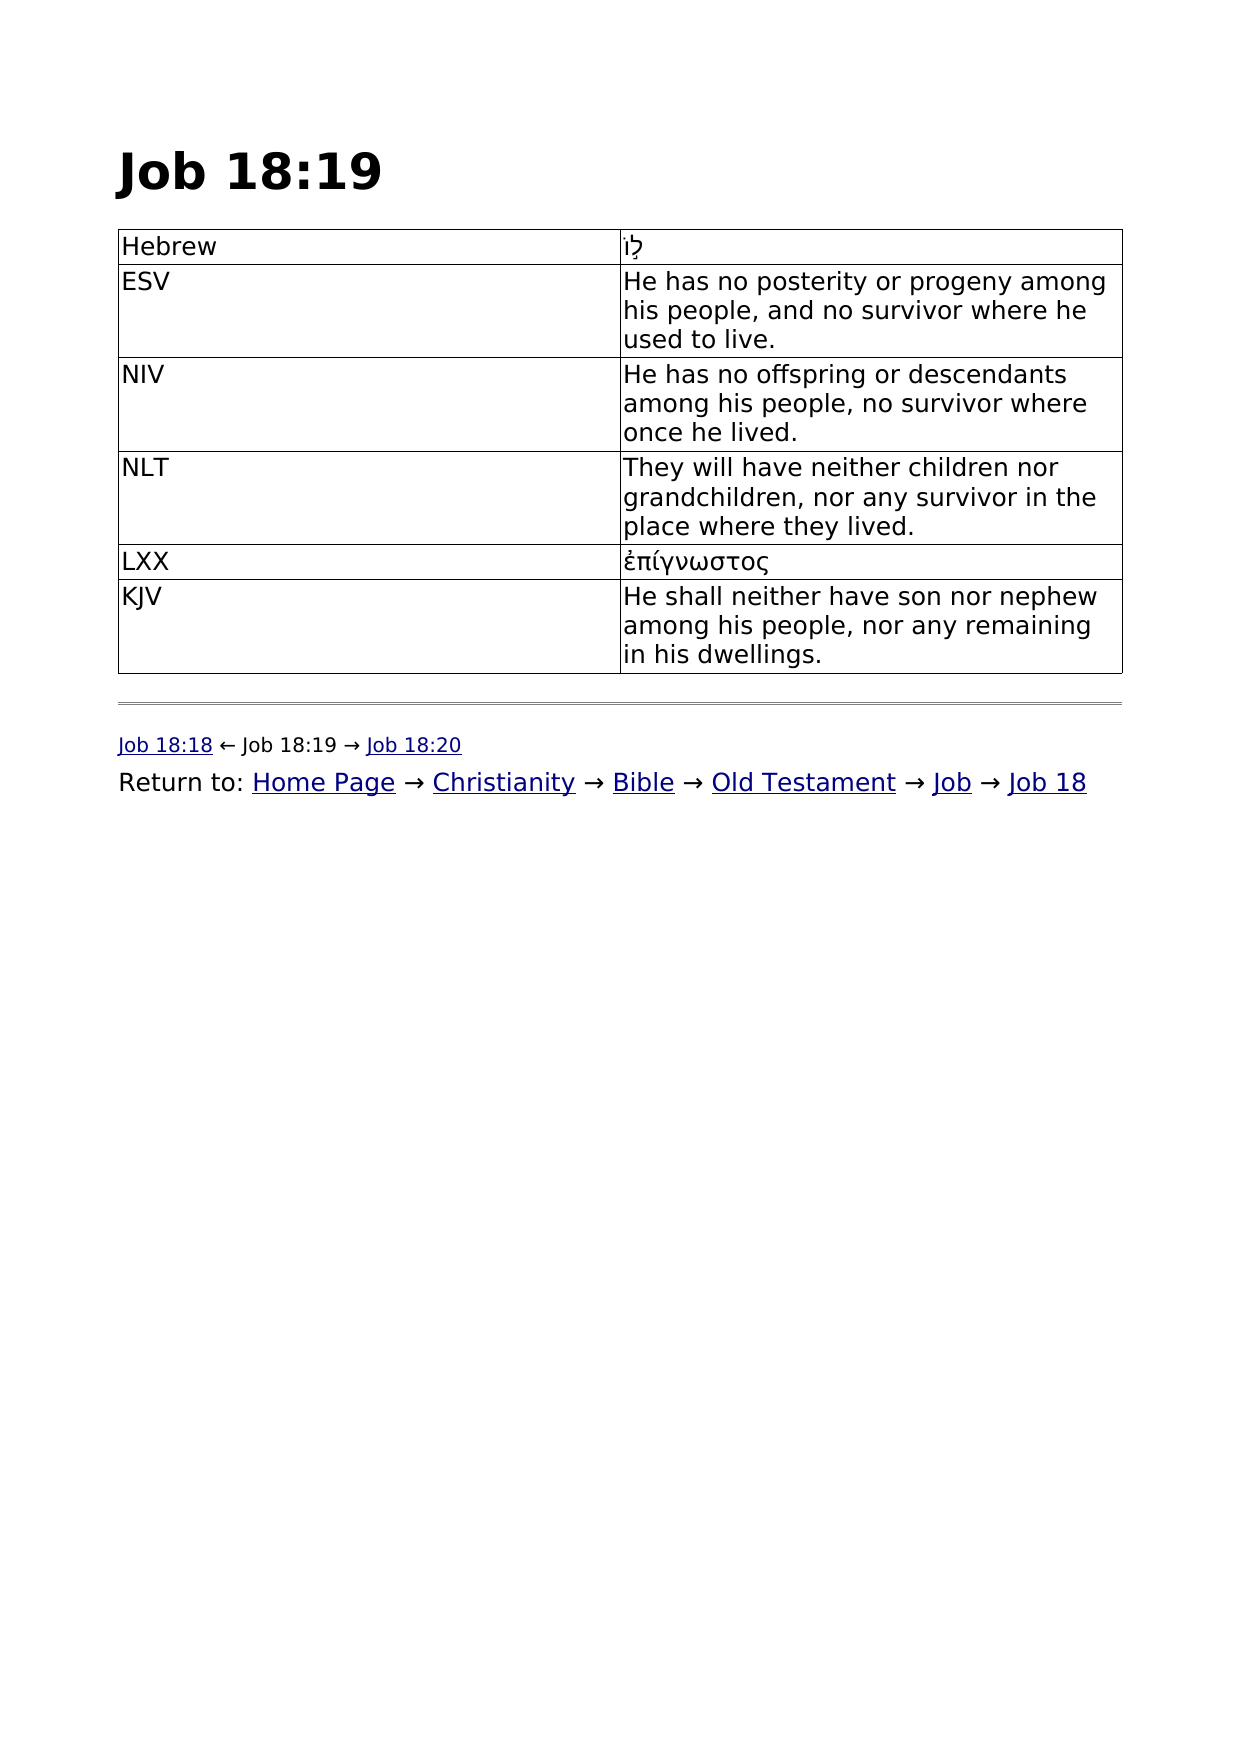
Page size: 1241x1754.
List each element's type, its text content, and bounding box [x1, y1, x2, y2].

table_header ל֣וֹ [621, 230, 1122, 264]
text Return to: Home Page → Christianity → Bible → Old Testament → Job → Job 18 [118, 768, 1122, 797]
table_cell He has no offspring or descendants among his people, no survivor where once he lived. [621, 358, 1122, 451]
table_cell NIV [119, 358, 620, 451]
table_cell KJV [119, 580, 620, 673]
table_cell LXX [119, 545, 620, 579]
subtitle Job 18:19 [118, 143, 1122, 201]
table_header Hebrew [119, 230, 620, 264]
table_cell NLT [119, 452, 620, 544]
text Job 18:18 ← Job 18:19 → Job 18:20 [118, 734, 1122, 768]
table_cell He has no posterity or progeny among his people, and no survivor where he used to live. [621, 265, 1122, 357]
table_cell They will have neither children nor grandchildren, nor any survivor in the place where they lived. [621, 452, 1122, 544]
table_cell ESV [119, 265, 620, 357]
table_cell ἐπίγνωστος [621, 545, 1122, 579]
table_cell He shall neither have son nor nephew among his people, nor any remaining in his dwellings. [621, 580, 1122, 673]
